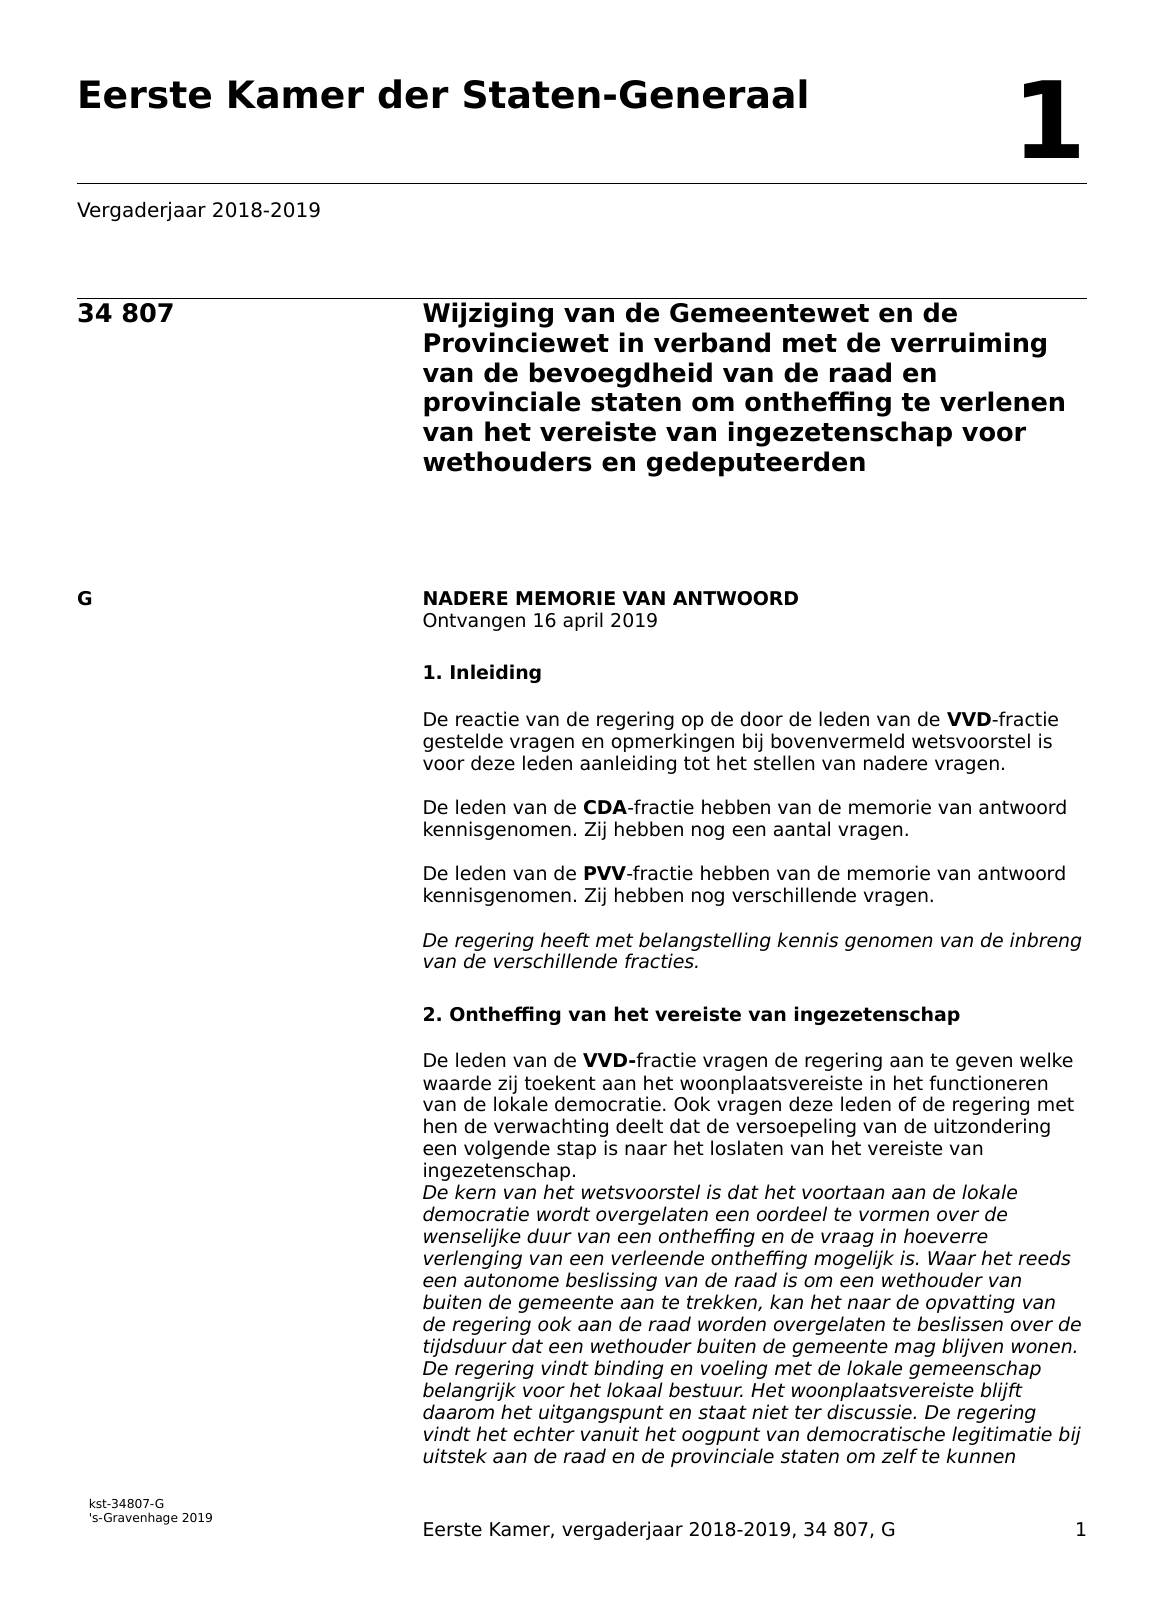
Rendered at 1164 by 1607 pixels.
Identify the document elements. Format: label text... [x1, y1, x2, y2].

text kst-34807-G [88, 1497, 323, 1511]
text 's-Gravenhage 2019 [88, 1511, 323, 1525]
subtitle 2. Ontheffing van het vereiste van ingezetenschap [422, 1003, 1087, 1025]
text Ontvangen 16 april 2019 [422, 610, 1087, 632]
subtitle 34 807 Wijziging van de Gemeentewet en de Provinciewet in verband met de verruiming van de bevoegdheid van de raad en provinciale staten om ontheffing te verlenen van het vereiste van ingezetenschap voor wethouders en gedeputeerden [77, 299, 1087, 477]
subtitle 1. Inleiding [422, 662, 1087, 684]
text De reactie van de regering op de door de leden van de VVD-fractie gestelde vragen en opmerkingen bij bovenvermeld wetsvoorstel is voor deze leden aanleiding tot het stellen van nadere vragen. [422, 709, 1087, 775]
table_header Eerste Kamer der Staten-Generaal [77, 59, 886, 183]
text De regering heeft met belangstelling kennis genomen van de inbreng van de verschillende fracties. [422, 929, 1087, 973]
subtitle G NADERE MEMORIE VAN ANTWOORD [77, 588, 1087, 610]
table_cell Vergaderjaar 2018-2019 [77, 184, 1087, 298]
text De leden van de VVD-fractie vragen de regering aan te geven welke waarde zij toekent aan het woonplaatsvereiste in het functioneren van de lokale democratie. Ook vragen deze leden of de regering met hen de verwachting deelt dat de versoepeling van de uitzondering een volgende stap is naar het loslaten van het vereiste van ingezetenschap. [422, 1050, 1087, 1182]
text De kern van het wetsvoorstel is dat het voortaan aan de lokale democratie wordt overgelaten een oordeel te vormen over de wenselijke duur van een ontheffing en de vraag in hoeverre verlenging van een verleende ontheffing mogelijk is. Waar het reeds een autonome beslissing van de raad is om een wethouder van buiten de gemeente aan te trekken, kan het naar de opvatting van de regering ook aan de raad worden overgelaten te beslissen over de tijdsduur dat een wethouder buiten de gemeente mag blijven wonen. [422, 1182, 1087, 1358]
text De regering vindt binding en voeling met de lokale gemeenschap belangrijk voor het lokaal bestuur. Het woonplaatsvereiste blijft daarom het uitgangspunt en staat niet ter discussie. De regering vindt het echter vanuit het oogpunt van democratische legitimatie bij uitstek aan de raad en de provinciale staten om zelf te kunnen [422, 1358, 1087, 1468]
text De leden van de PVV-fractie hebben van de memorie van antwoord kennisgenomen. Zij hebben nog verschillende vragen. [422, 863, 1087, 907]
table_header 1 [886, 59, 1087, 183]
text De leden van de CDA-fractie hebben van de memorie van antwoord kennisgenomen. Zij hebben nog een aantal vragen. [422, 797, 1087, 841]
